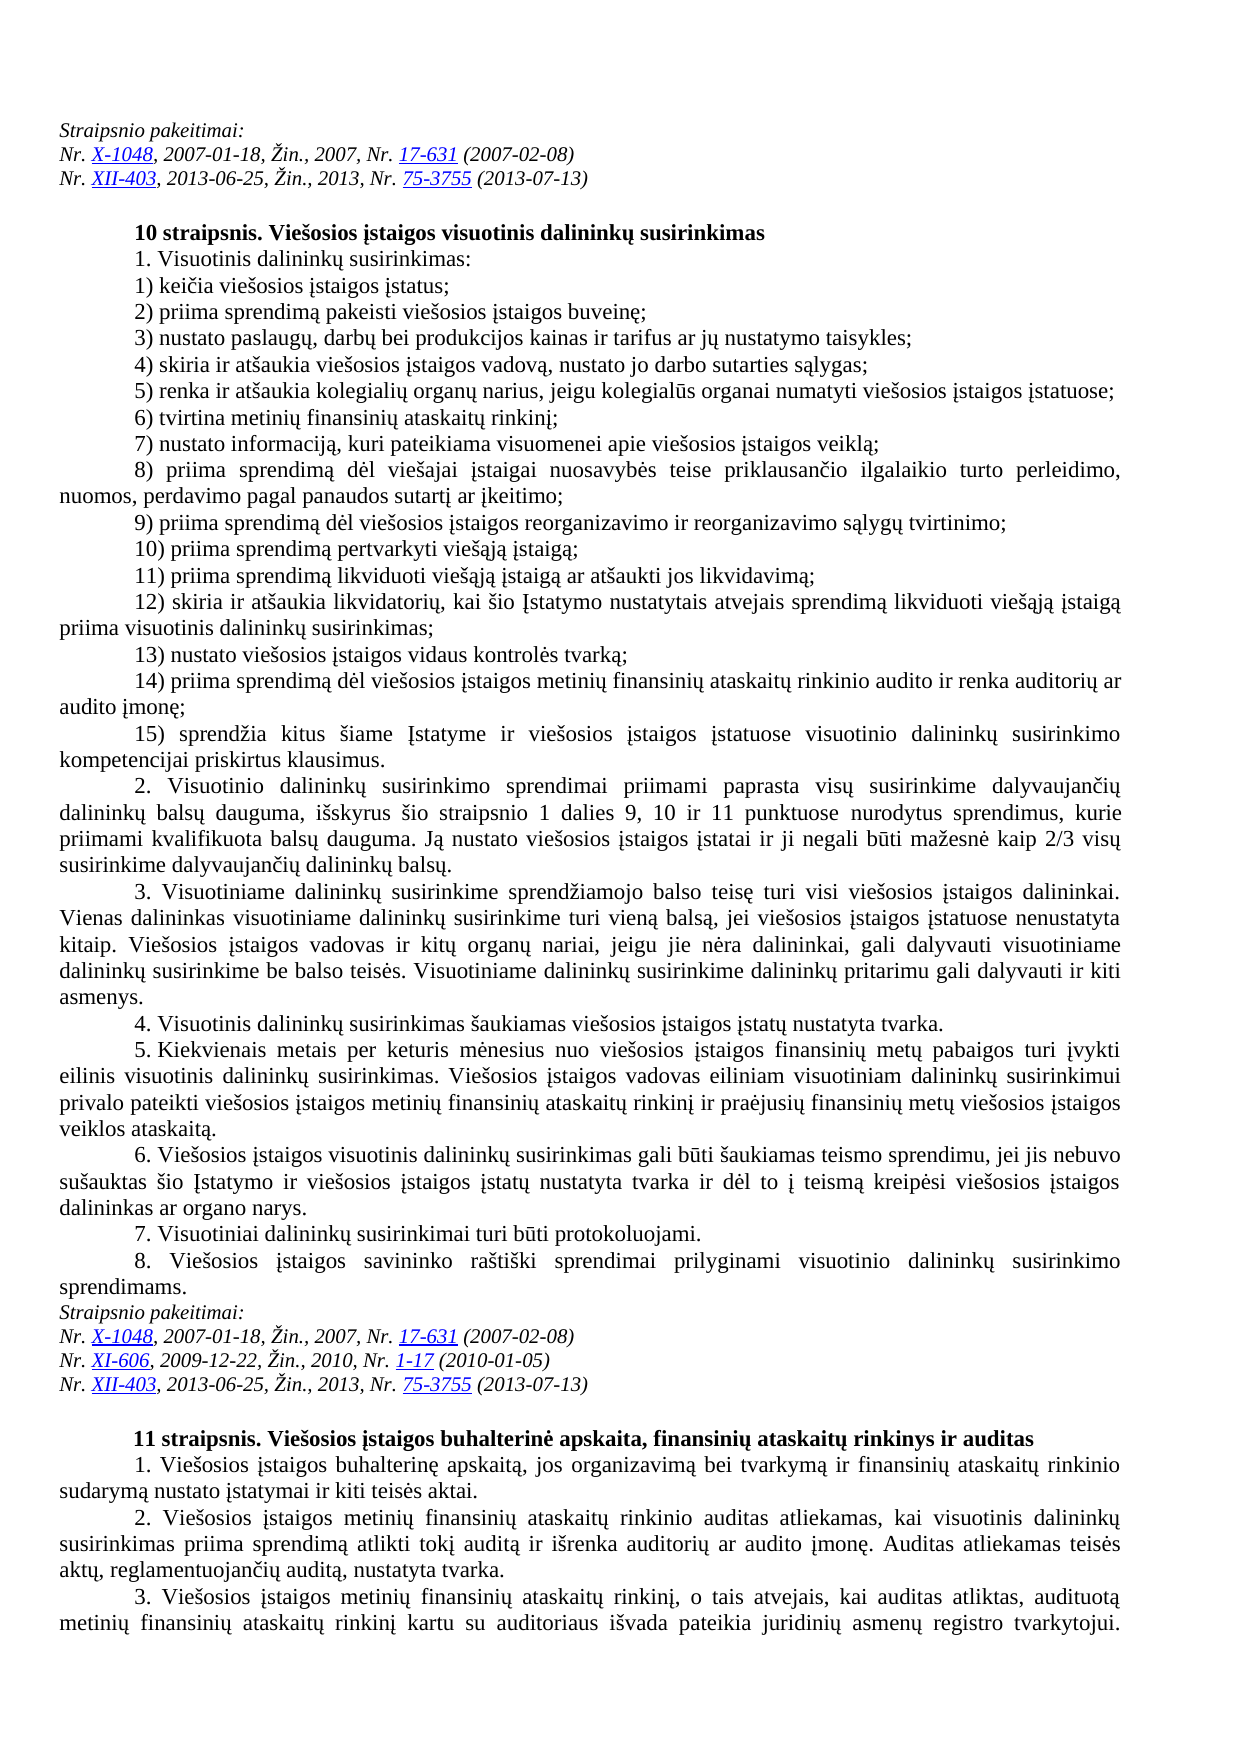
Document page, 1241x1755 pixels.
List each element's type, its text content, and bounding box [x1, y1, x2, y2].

text 10) priima sprendimą pertvarkyti viešąją įstaigą; [59, 535, 1122, 562]
text 5. Kiekvienais metais per keturis mėnesius nuo viešosios įstaigos finansinių metų pabaigos turi įvykti eilinis visuotinis dalininkų susirinkimas. Viešosios įstaigos vadovas eiliniam visuotiniam dalininkų susirinkimui privalo pateikti viešosios įstaigos metinių finansinių ataskaitų rinkinį ir praėjusių finansinių metų viešosios įstaigos veiklos ataskaitą. [59, 1036, 1122, 1141]
text 9) priima sprendimą dėl viešosios įstaigos reorganizavimo ir reorganizavimo sąlygų tvirtinimo; [59, 509, 1122, 535]
text 4) skiria ir atšaukia viešosios įstaigos vadovą, nustato jo darbo sutarties sąlygas; [59, 351, 1122, 377]
text Nr. XII-403, 2013-06-25, Žin., 2013, Nr. 75-3755 (2013-07-13) [59, 1372, 1122, 1396]
text 2) priima sprendimą pakeisti viešosios įstaigos buveinę; [59, 298, 1122, 324]
text 10 straipsnis. Viešosios įstaigos visuotinis dalininkų susirinkimas [59, 219, 1122, 245]
text 4. Visuotinis dalininkų susirinkimas šaukiamas viešosios įstaigos įstatų nustatyta tvarka. [59, 1010, 1122, 1036]
text 1. Viešosios įstaigos buhalterinę apskaitą, jos organizavimą bei tvarkymą ir finansinių ataskaitų rinkinio sudarymą nustato įstatymai ir kiti teisės aktai. [59, 1451, 1122, 1504]
text 3. Visuotiniame dalininkų susirinkime sprendžiamojo balso teisę turi visi viešosios įstaigos dalininkai. Vienas dalininkas visuotiniame dalininkų susirinkime turi vieną balsą, jei viešosios įstaigos įstatuose nenustatyta kitaip. Viešosios įstaigos vadovas ir kitų organų nariai, jeigu jie nėra dalininkai, gali dalyvauti visuotiniame dalininkų susirinkime be balso teisės. Visuotiniame dalininkų susirinkime dalininkų pritarimu gali dalyvauti ir kiti asmenys. [59, 878, 1122, 1010]
text 15) sprendžia kitus šiame Įstatyme ir viešosios įstaigos įstatuose visuotinio dalininkų susirinkimo kompetencijai priskirtus klausimus. [59, 720, 1122, 772]
text Straipsnio pakeitimai: [59, 118, 1122, 142]
text 11) priima sprendimą likviduoti viešąją įstaigą ar atšaukti jos likvidavimą; [59, 562, 1122, 588]
text 13) nustato viešosios įstaigos vidaus kontrolės tvarką; [59, 641, 1122, 667]
text 8. Viešosios įstaigos savininko raštiški sprendimai prilyginami visuotinio dalininkų susirinkimo sprendimams. [59, 1247, 1122, 1299]
text Nr. XI-606, 2009-12-22, Žin., 2010, Nr. 1-17 (2010-01-05) [59, 1348, 1122, 1372]
text 2. Visuotinio dalininkų susirinkimo sprendimai priimami paprasta visų susirinkime dalyvaujančių dalininkų balsų dauguma, išskyrus šio straipsnio 1 dalies 9, 10 ir 11 punktuose nurodytus sprendimus, kurie priimami kvalifikuota balsų dauguma. Ją nustato viešosios įstaigos įstatai ir ji negali būti mažesnė kaip 2/3 visų susirinkime dalyvaujančių dalininkų balsų. [59, 772, 1122, 878]
text 6) tvirtina metinių finansinių ataskaitų rinkinį; [59, 403, 1122, 430]
text 12) skiria ir atšaukia likvidatorių, kai šio Įstatymo nustatytais atvejais sprendimą likviduoti viešąją įstaigą priima visuotinis dalininkų susirinkimas; [59, 588, 1122, 641]
text 8) priima sprendimą dėl viešajai įstaigai nuosavybės teise priklausančio ilgalaikio turto perleidimo, nuomos, perdavimo pagal panaudos sutartį ar įkeitimo; [59, 456, 1122, 509]
text 14) priima sprendimą dėl viešosios įstaigos metinių finansinių ataskaitų rinkinio audito ir renka auditorių ar audito įmonę; [59, 667, 1122, 720]
text 11 straipsnis. Viešosios įstaigos buhalterinė apskaita, finansinių ataskaitų rinkinys ir auditas [133, 1424, 1122, 1451]
text 2. Viešosios įstaigos metinių finansinių ataskaitų rinkinio auditas atliekamas, kai visuotinis dalininkų susirinkimas priima sprendimą atlikti tokį auditą ir išrenka auditorių ar audito įmonę. Auditas atliekamas teisės aktų, reglamentuojančių auditą, nustatyta tvarka. [59, 1504, 1122, 1583]
text 7. Visuotiniai dalininkų susirinkimai turi būti protokoluojami. [59, 1221, 1122, 1247]
text 1) keičia viešosios įstaigos įstatus; [59, 272, 1122, 298]
text 3. Viešosios įstaigos metinių finansinių ataskaitų rinkinį, o tais atvejais, kai auditas atliktas, audituotą metinių finansinių ataskaitų rinkinį kartu su auditoriaus išvada pateikia juridinių asmenų registro tvarkytojui. [59, 1583, 1122, 1635]
text Nr. X-1048, 2007-01-18, Žin., 2007, Nr. 17-631 (2007-02-08) [59, 142, 1122, 166]
text 1. Visuotinis dalininkų susirinkimas: [59, 245, 1122, 272]
text 7) nustato informaciją, kuri pateikiama visuomenei apie viešosios įstaigos veiklą; [59, 430, 1122, 456]
text 5) renka ir atšaukia kolegialių organų narius, jeigu kolegialūs organai numatyti viešosios įstaigos įstatuose; [59, 377, 1122, 403]
text Nr. XII-403, 2013-06-25, Žin., 2013, Nr. 75-3755 (2013-07-13) [59, 166, 1122, 190]
text 3) nustato paslaugų, darbų bei produkcijos kainas ir tarifus ar jų nustatymo taisykles; [59, 324, 1122, 351]
text 6. Viešosios įstaigos visuotinis dalininkų susirinkimas gali būti šaukiamas teismo sprendimu, jei jis nebuvo sušauktas šio Įstatymo ir viešosios įstaigos įstatų nustatyta tvarka ir dėl to į teismą kreipėsi viešosios įstaigos dalininkas ar organo narys. [59, 1141, 1122, 1221]
text Nr. X-1048, 2007-01-18, Žin., 2007, Nr. 17-631 (2007-02-08) [59, 1324, 1122, 1348]
text Straipsnio pakeitimai: [59, 1299, 1122, 1324]
